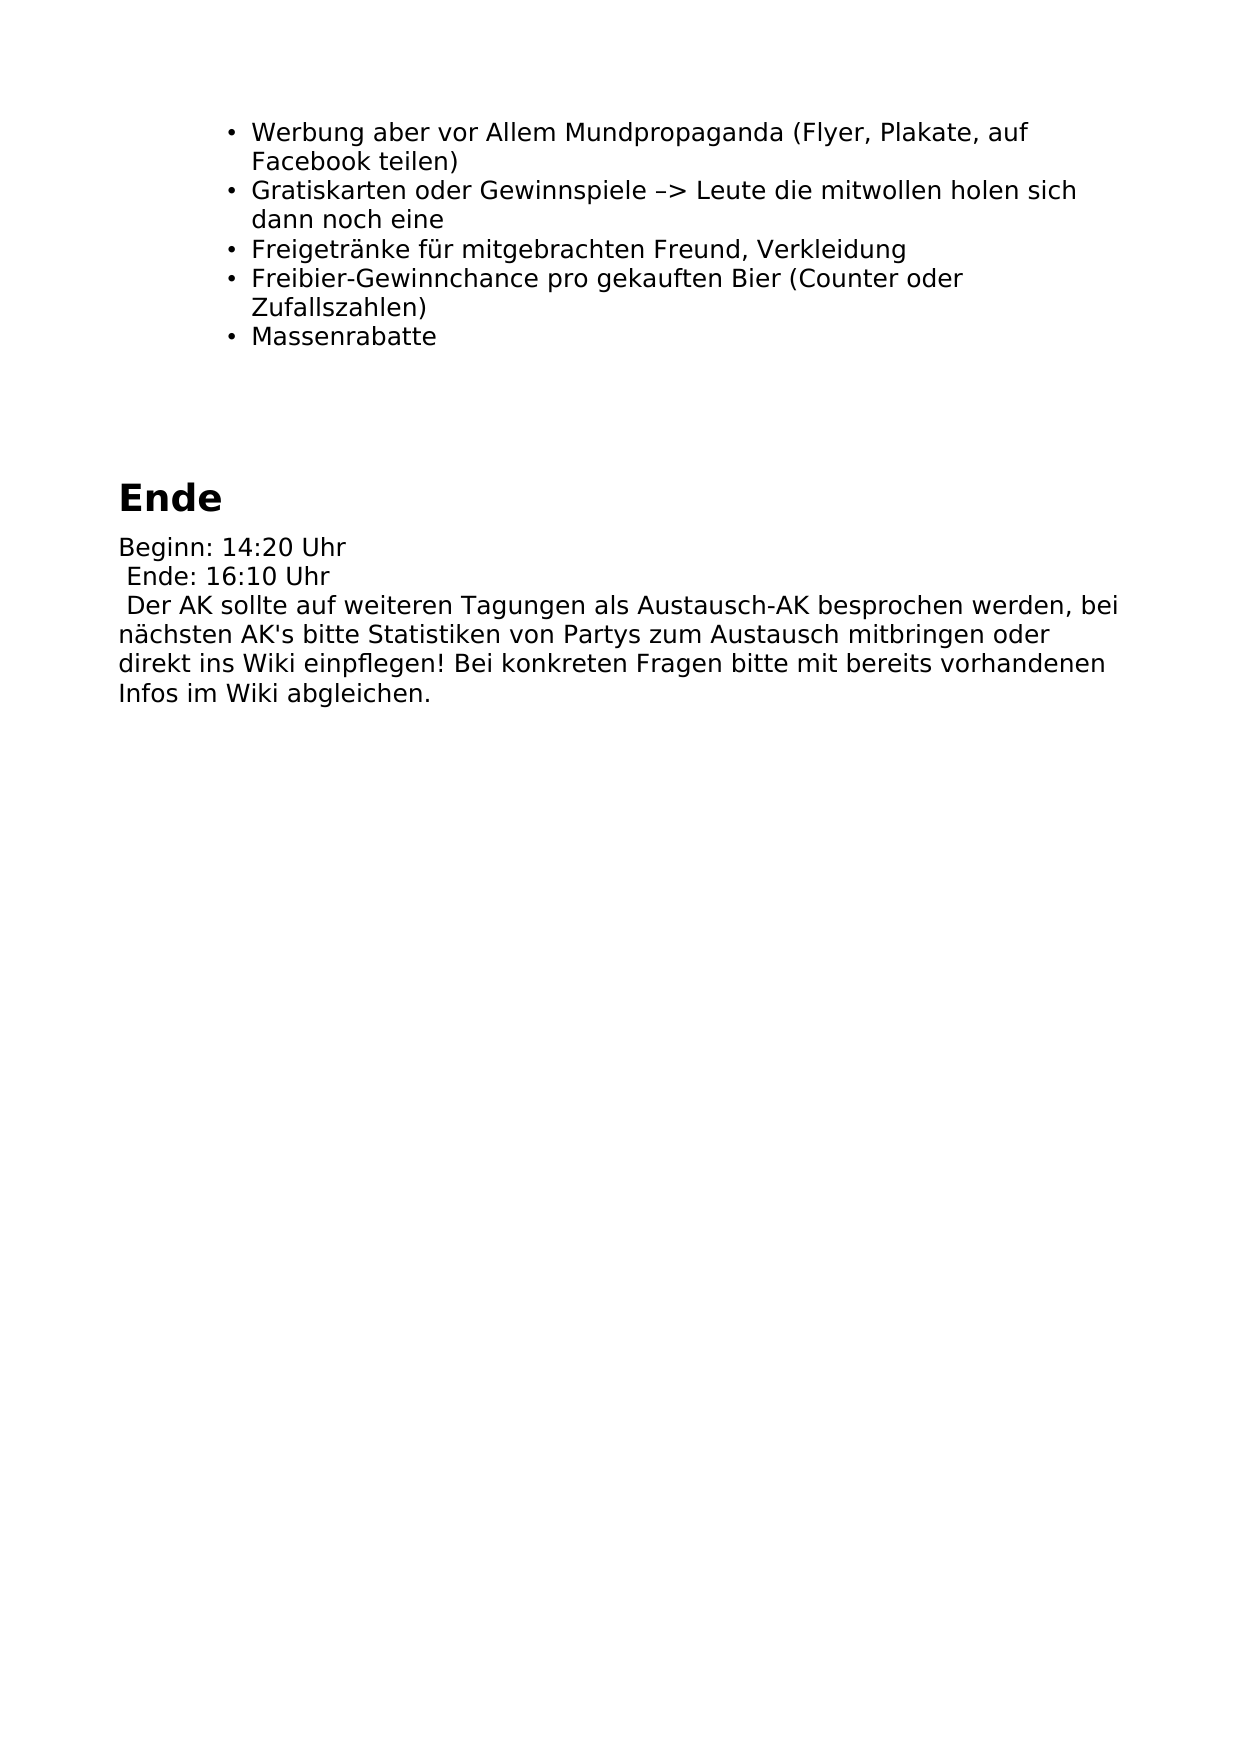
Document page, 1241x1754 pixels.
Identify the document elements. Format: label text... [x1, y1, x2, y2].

list Freibier-Gewinnchance pro gekauften Bier (Counter oder Zufallszahlen) [236, 264, 1122, 322]
list Gratiskarten oder Gewinnspiele –> Leute die mitwollen holen sich dann noch eine [236, 176, 1122, 235]
list Werbung aber vor Allem Mundpropaganda (Flyer, Plakate, auf Facebook teilen) [236, 118, 1122, 176]
list Massenrabatte [236, 322, 1122, 351]
subtitle Ende [118, 477, 1122, 520]
list Freigetränke für mitgebrachten Freund, Verkleidung [236, 235, 1122, 264]
text Beginn: 14:20 Uhr Ende: 16:10 Uhr Der AK sollte auf weiteren Tagungen als Austausch-AK besprochen werden, bei nächsten AK's bitte Statistiken von Partys zum Austausch mitbringen oder direkt ins Wiki einpflegen! Bei konkreten Fragen bitte mit bereits vorhandenen Infos im Wiki abgleichen. [118, 533, 1122, 708]
